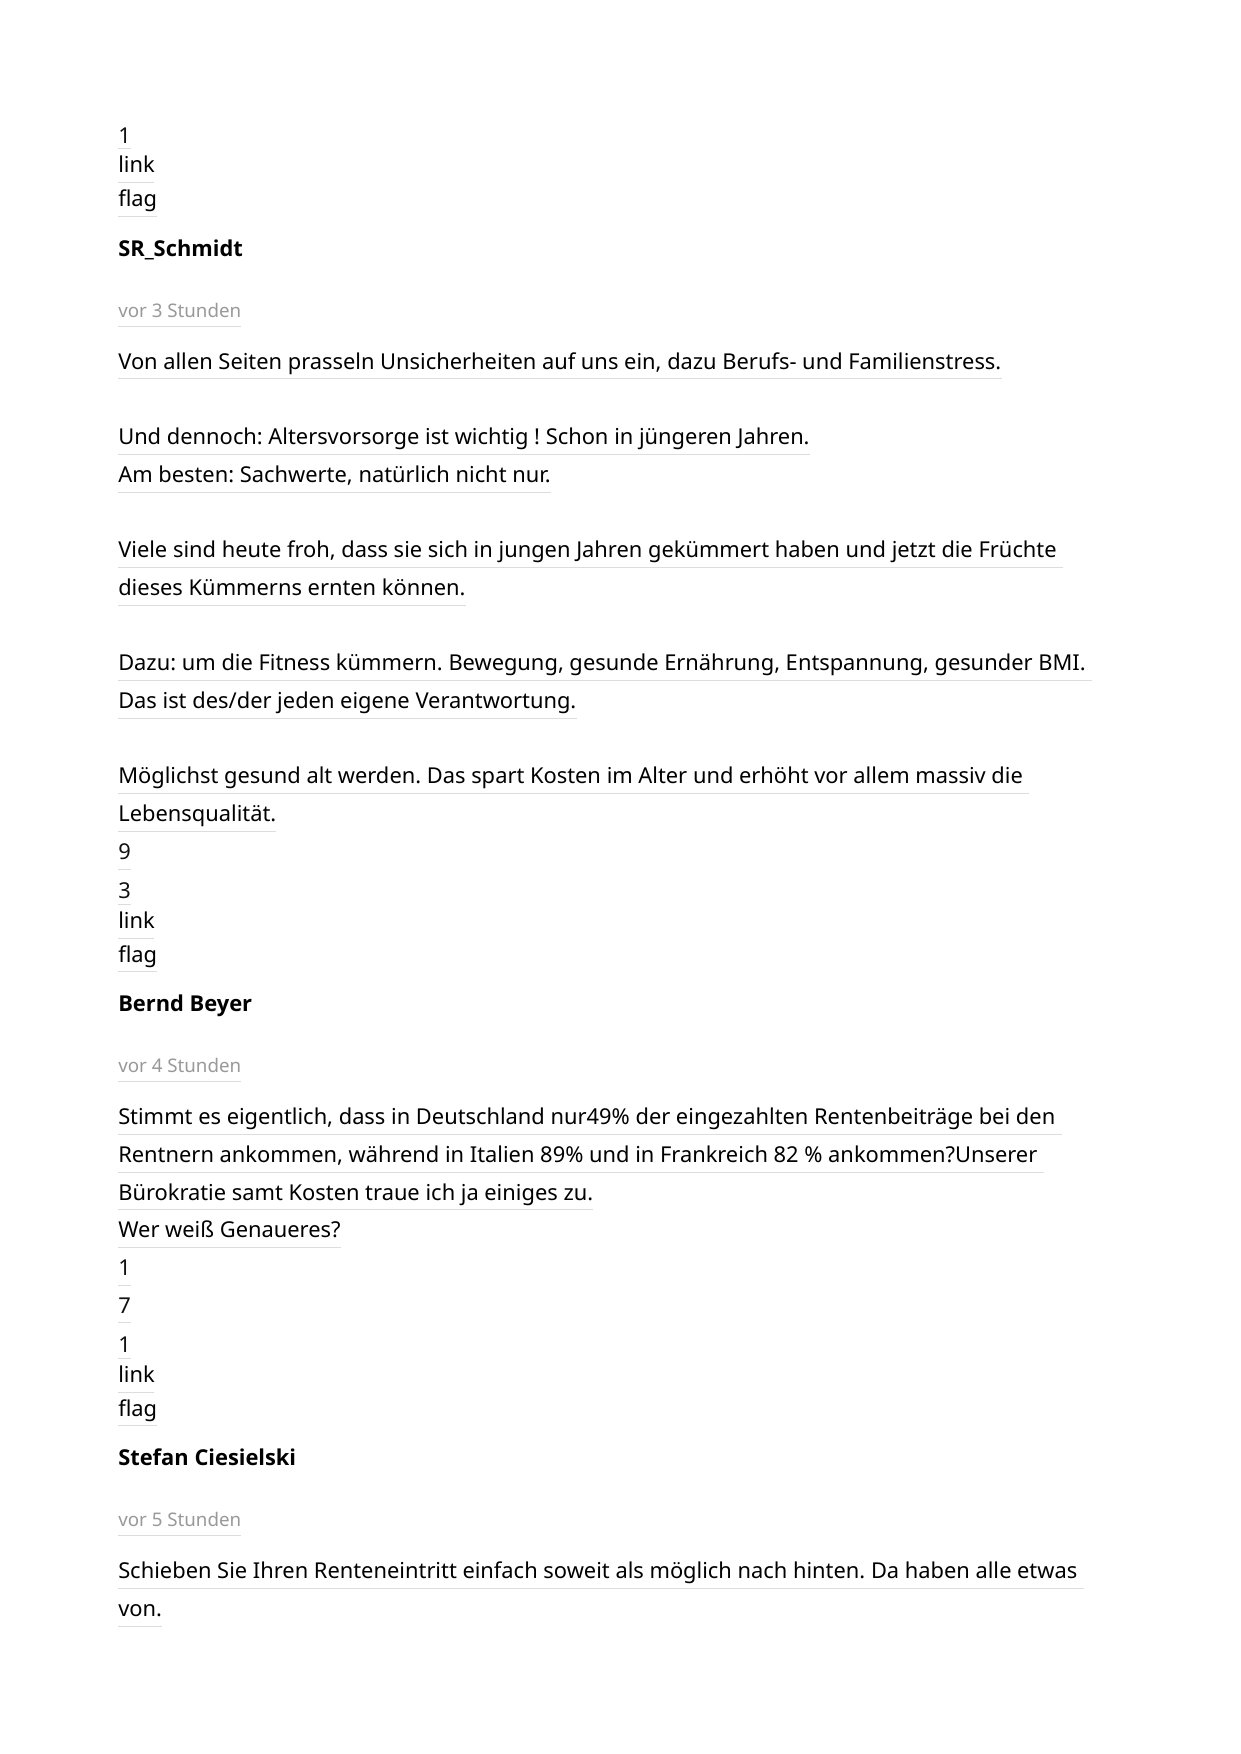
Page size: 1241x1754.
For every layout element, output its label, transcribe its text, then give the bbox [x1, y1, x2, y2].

text flag [118, 1393, 1122, 1426]
text link [118, 149, 1122, 183]
text 3 [118, 874, 1122, 905]
text vor 5 Stunden [118, 1507, 1117, 1536]
text Stimmt es eigentlich, dass in Deutschland nur49% der eingezahlten Rentenbeiträge bei den Rentnern ankommen, während in Italien 89% und in Frankreich 82 % ankommen?Unserer Bürokratie samt Kosten traue ich ja einiges zu. Wer weiß Genaueres? [118, 1101, 1122, 1248]
text 1 [118, 1252, 1122, 1286]
text 9 [118, 836, 1122, 870]
text flag [118, 939, 1122, 972]
text link [118, 905, 1122, 939]
text vor 4 Stunden [118, 1053, 1117, 1082]
text 7 [118, 1290, 1122, 1323]
text SR_Schmidt [118, 233, 1122, 262]
text Von allen Seiten prasseln Unsicherheiten auf uns ein, dazu Berufs- und Familienstress. Und dennoch: Altersvorsorge ist wichtig ! Schon in jüngeren Jahren. Am besten: Sachwerte, natürlich nicht nur. Viele sind heute froh, dass sie sich in jungen Jahren gekümmert haben und jetzt die Früchte dieses Kümmerns ernten können. Dazu: um die Fitness kümmern. Bewegung, gesunde Ernährung, Entspannung, gesunder BMI. Das ist des/der jeden eigene Verantwortung. Möglichst gesund alt werden. Das spart Kosten im Alter und erhöht vor allem massiv die Lebensqualität. [118, 346, 1122, 832]
text Bernd Beyer [118, 988, 1122, 1018]
text Stefan Ciesielski [118, 1442, 1122, 1472]
text 1 [118, 118, 1122, 149]
text Schieben Sie Ihren Renteneintritt einfach soweit als möglich nach hinten. Da haben alle etwas von. [118, 1555, 1122, 1627]
text link [118, 1359, 1122, 1393]
text flag [118, 183, 1122, 217]
text 1 [118, 1327, 1122, 1359]
text vor 3 Stunden [118, 297, 1117, 327]
